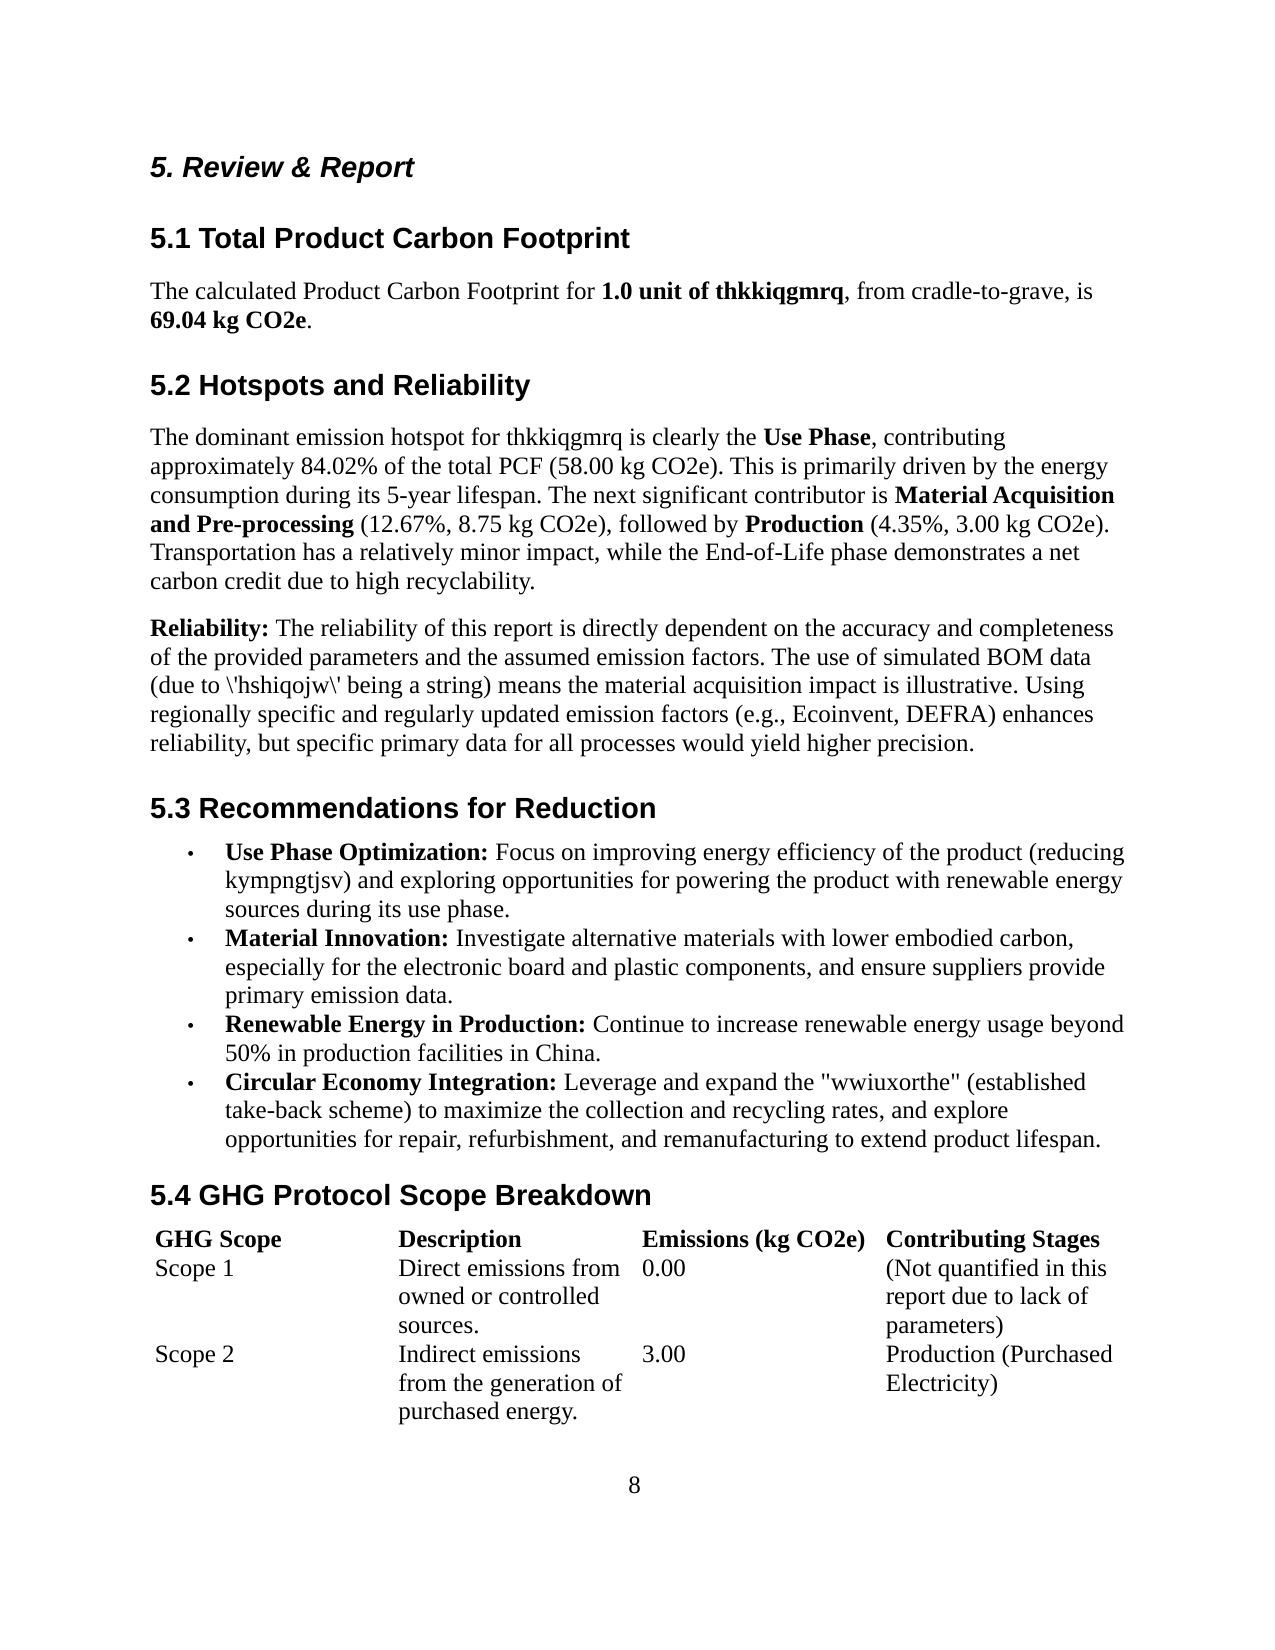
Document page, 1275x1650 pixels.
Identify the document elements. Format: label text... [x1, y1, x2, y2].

table_cell Indirect emissions from the generation of purchased energy. [394, 1339, 637, 1425]
text The calculated Product Carbon Footprint for 1.0 unit of thkkiqgmrq, from cradle-to-grave, is 69.04 kg CO2e. [150, 276, 1125, 333]
table_cell 3.00 [638, 1339, 881, 1425]
text Reliability: The reliability of this report is directly dependent on the accuracy and completeness of the provided parameters and the assumed emission factors. The use of simulated BOM data (due to \'hshiqojw\' being a string) means the material acquisition impact is illustrative. Using regionally specific and regularly updated emission factors (e.g., Ecoinvent, DEFRA) enhances reliability, but specific primary data for all processes would yield higher precision. [150, 613, 1125, 757]
subtitle 5.3 Recommendations for Reduction [150, 791, 1125, 824]
table_cell Scope 1 [150, 1253, 394, 1339]
table_header Contributing Stages [881, 1224, 1125, 1253]
table_cell Production (Purchased Electricity) [881, 1339, 1125, 1425]
subtitle 5.1 Total Product Carbon Footprint [150, 221, 1125, 254]
subtitle 5.4 GHG Protocol Scope Breakdown [150, 1178, 1125, 1211]
list Use Phase Optimization: Focus on improving energy efficiency of the product (reducing kympngtjsv) and exploring opportunities for powering the product with renewable energy sources during its use phase. [187, 837, 1125, 923]
table_header GHG Scope [150, 1224, 394, 1253]
text The dominant emission hotspot for thkkiqgmrq is clearly the Use Phase, contributing approximately 84.02% of the total PCF (58.00 kg CO2e). This is primarily driven by the energy consumption during its 5-year lifespan. The next significant contributor is Material Acquisition and Pre-processing (12.67%, 8.75 kg CO2e), followed by Production (4.35%, 3.00 kg CO2e). Transportation has a relatively minor impact, while the End-of-Life phase demonstrates a net carbon credit due to high recyclability. [150, 422, 1125, 595]
table_cell Scope 2 [150, 1339, 394, 1425]
table_cell (Not quantified in this report due to lack of parameters) [881, 1253, 1125, 1339]
list Circular Economy Integration: Leverage and expand the "wwiuxorthe" (established take-back scheme) to maximize the collection and recycling rates, and explore opportunities for repair, refurbishment, and remanufacturing to extend product lifespan. [187, 1067, 1125, 1153]
table_header Emissions (kg CO2e) [638, 1224, 881, 1253]
subtitle 5.2 Hotspots and Reliability [150, 367, 1125, 401]
list Material Innovation: Investigate alternative materials with lower embodied carbon, especially for the electronic board and plastic components, and ensure suppliers provide primary emission data. [187, 923, 1125, 1009]
table_cell 0.00 [638, 1253, 881, 1339]
subtitle 5. Review & Report [150, 150, 1125, 183]
list Renewable Energy in Production: Continue to increase renewable energy usage beyond 50% in production facilities in China. [187, 1009, 1125, 1067]
table_cell Direct emissions from owned or controlled sources. [394, 1253, 637, 1339]
table_header Description [394, 1224, 637, 1253]
